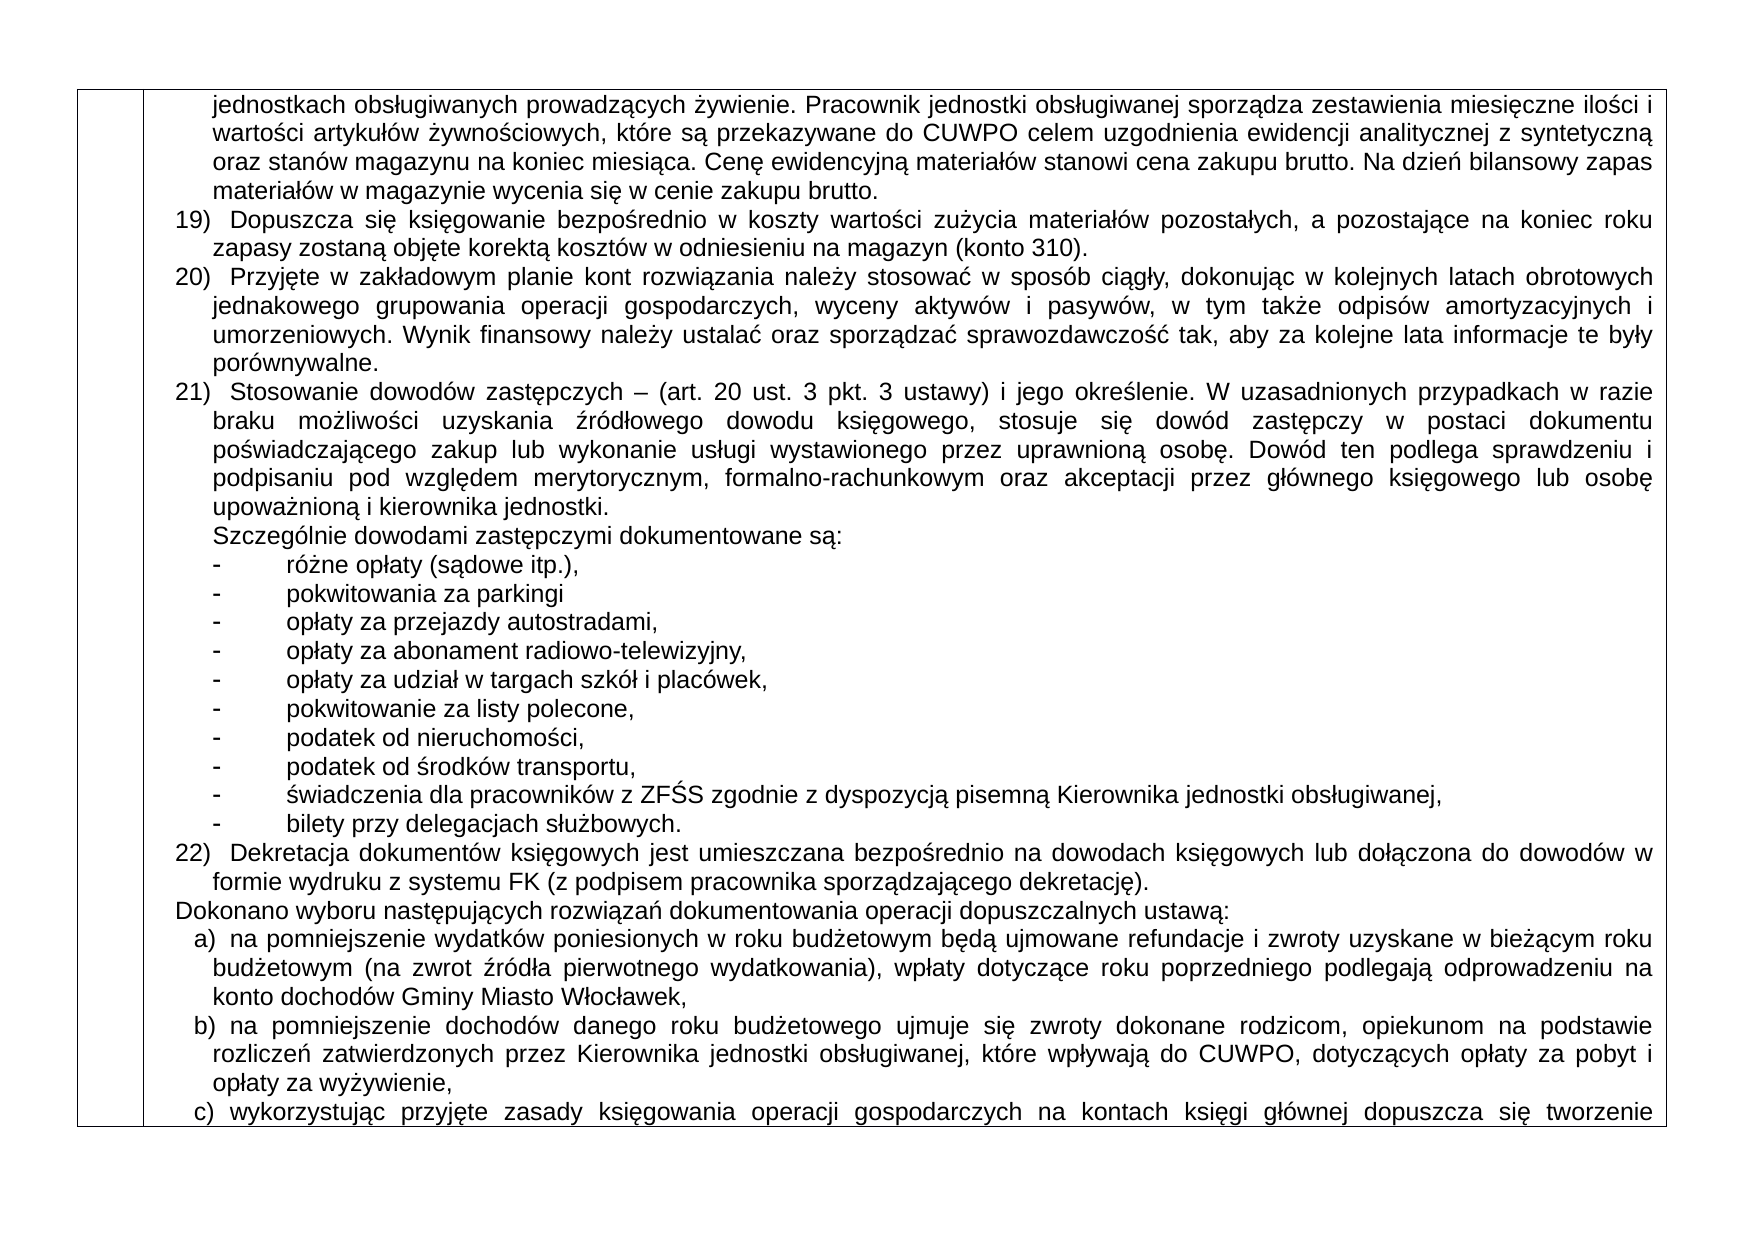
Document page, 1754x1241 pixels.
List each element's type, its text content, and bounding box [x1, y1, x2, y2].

table_cell [78, 90, 143, 1126]
table_cell Aktywa i pasywa wyceniane są przy uwzględnieniu nadrzędnych zasad rachunkowości, w sposób przewidziany ustawą o rachunkowości, z uwzględnieniem przepisów ustawy o finansach publicznych i rozporządzenia MF w sprawie rachunkowości oraz planów kont dla budżetu państwa, budżetów jednostek samorządu terytorialnego. Przyjęto następujące ustalenia: Środki trwałe oraz wartości niematerialne i prawne wycenia się według cen nabycia, kosztów wytworzenia lub wartości przeszacowanej (po aktualizacji wyceny środków trwałych), pomniejszonych o odpisy umorzeniowe. Środki trwałe stanowiące własność jednostki otrzymane nieodpłatnie, na podstawie decyzji właściwego organu, wycenia się w wartości określonej w tej decyzji. Środki trwałe w budowie wycenia się w wysokości ogółu kosztów pozostających w bezpośrednim związku z ich wytworzeniem. Inwestycje krótkoterminowe wycenia się według ceny (wartości) rynkowej albo według ceny nabycia lub ceny (wartości) rynkowej, zależnie od tego, która z nich jest niższa, albo według skorygowanej ceny nabycia – jeżeli dla danego składnika aktywów został określony termin wymagalności, a krótkoterminowe inwestycje, dla których nie istnieje aktywny rynek, w inny sposób określonej godziwej wartości. Rzeczowe składniki aktywów obrotowych wycenia się według cen nabycia lub kosztów wytworzenia nie wyższych od cen sprzedaży netto na dzień bilansowy. Należności wycenia się w kwocie wymagalnej zapłaty z zachowaniem zasady ostrożności. Zobowiązania wycenia się w kwocie wymagającej zapłaty. Rezerwy wycenia się w uzasadnionej, wiarygodnie oszacowanej wartości. Kapitały (fundusze) własne oraz pozostałe aktywa i pasywa wycenia się w wartości nominalnej. Trwała utrata wartości zachodzi wtedy, gdy istnieje duże prawdopodobieństwo, że kontrolowany przez jednostkę składnik aktywów nie przyniesie w przyszłości w znaczącej części lub w całości przewidywanych korzyści. Uzasadnia to dokonanie odpisu aktualizującego doprowadzającego wartość składnika aktywów, wynikającą z ksiąg rachunkowych do ceny sprzedaży netto a w przypadku jej braku – do ustalonej w inny sposób wartości godziwej. Wynik finansowy ustalany jest zgodnie z wariantem porównawczym rachunku zysków i strat na koncie 860 „Wynik finansowy”. W końcu roku obrotowego ujmuje się sumę poniesionych kosztów, wartość osiągniętych przychodów, otrzymane dotacje oraz pokrycie kosztów amortyzacji. Zasady amortyzacji (umorzenia) środków trwałych i wartości niematerialnych i prawnych. Przedmioty o niskiej wartości o przewidywanym okresie używania dłuższym niż rok o wartości jednostkowej poniżej 300 zł odpisuje się w koszty pod datą przekazania do używania w pełnej wartości początkowej, jako zużycie materiałów lub towarów. Kontrolę i ewidencję tych przedmiotów prowadzi się poza księgowo w sposób umożliwiający identyfikację każdego przedmiotu oraz miejsc ich użytkowania (ewidencja prowadzona jest w jednostkach obsługiwanych). Meble, krzesła, dywany, wykładziny ewidencjonowane są na koncie 013 – pozostałe środki trwałe - bez względu na wartość. Środki dydaktyczne służące procesowi dydaktyczno-wychowawczemu (bez względu na wartość) umarzane jednorazowo ewidencjonuje się na koncie 013 – pozostałe środki trwałe. Przedmioty o okresie używania dłuższym niż rok o wartości od 300 zł do 10.000 zł. umarza się metodą uproszczoną, przez jednorazowy odpis w pełnej ich wartości w miesiącu zakupu i ujmuje się w ewidencji bilansowej na koncie 013 – pozostałe środki trwałe. Ponadto, bez względu na wartość jednorazowo umarza się: Książki i inne zbiory biblioteczne. Środki dydaktyczne służące procesowi dydaktyczno-wychowawczemu realizowanemu w szkołach i placówkach oświatowych. Meble, dywany i wykładziny. Pozostałe środki trwałe oraz wartości niematerialne i prawne o wartości nieprzekraczającej wielkości ustalonej w ustawie z dnia 15 lutego 1992 r. o podatku dochodowym od osób prawnych, dla których odpisy amortyzacyjne są uznawane za koszt uzyskania przychodu w 100% ich wartości w momencie oddania do używania. Przedmioty o wartości powyżej 10.000 zł. zalicza się do środków trwałych i umarza metodą liniową za pomocą stawek amortyzacyjnych określonych w załączniku 1 „Wykaz rocznych stawek amortyzacyjnych” do ustawy z dnia 15.02.1992 r. o podatku dochodowym od osób prawnych (tekst jednolity Dz. U. z 2018 r. poz. 1036z późniejszymi zmianami), rozpoczynając amortyzację w miesiącu następnym, po przyjęciu środka trwałego do używania. Umorzenia dokonuje się jednorazowo za cały rok. Wartości niematerialne i prawne o cenie jednostkowej nie przekraczającej kwoty 10.000 zł odpisuje się jednorazowo w pełnej wartości w koszty. Pozostałe wartości niematerialne i prawne są umarzane według zasad i stawek amortyzacyjnych ujętych w ustawie o podatku dochodowym od osób prawnych. Na koncie 020 księguje się wartości niematerialne i prawne o przewidywanym okresie użyteczności dłuższym niż rok w sposób umożliwiający ich identyfikację oraz miejsce ich użytkowania. Ustala się następujące techniki dokumentowania zapisów księgowych oraz stosowanych uproszczeń: Księgi rachunkowe prowadzone są w siedzibie Centrum Usług Wspólnych Placówek Oświatowych na ul. Wojska Polskiego 27 we Włocławku. Rokiem obrotowym jest okres roku budżetowego, czyli rok kalendarzowy od 1 stycznia do 31 grudnia. Najkrótszym okresem sprawozdawczym są poszczególne miesiące. Ostateczne zamknięcie i otwarcie ksiąg rachunkowych jednostki kontynuującej działalność powinno nastąpić ciągu 15 dni od dnia zatwierdzenia sprawozdania finansowego za rok obrotowy Gminy Miasta Włocławek, Księgi rachunkowe prowadzi się w języku polskim. Podstawę zapisów w księgach rachunkowych stanowią dowody księgowe stwierdzające dokonanie operacji gospodarczej, zwane „dowodami źródłowymi”, zapisy zdarzeń gospodarczych w księgach rachunkowych ujmuje się w kolejności dat ich powstawania, co najmniej z podziałem na poszczególne okresy sprawozdawcze. Wykazane w księgach rachunkowych na dzień ich zamknięcia stany aktywów i pasywów, ujmuje się w tej samej wysokości w bilansie otwarcia następnego roku obrotowego. Księgi rachunkowe prowadzi się techniką komputerową, dopuszcza się prowadzenie przy pomocy komputera lub techniką ręczną księgi inwentarzowe, ewidencje magazynowe, ewidencje pozabilansowe przedmiotów które nie są ewidencjonowane na kontach księgowych (opisane ewidencje podlegają nie rzadziej niż na koniec roku obrotowego weryfikacji i uzgodnieniu ze stanem na kontach księgowych). Księgi rachunkowe obejmują zbiory zapisów księgowych, obrotów i sald, które tworzą: dziennik, księgę główną (ewidencji syntetycznej) w której obowiązuje ujęcie każdej operacji zgodnie z zasadą podwójnego zapisu (Wn – Ma), księgi pomocnicze (analityczne), zestawienie obrotów i sald księgi głównej i ksiąg pomocniczych, wykaz składników aktywów i pasywów (inwentarz). Przy prowadzeniu ksiąg rachunkowych przy użyciu komputera za równoważne z nimi uważa się odpowiednie zasoby informacyjne rachunkowości, zorganizowane w formie oddzielnych komputerowych zbiorów danych, należy zapewnić automatyczną kontrolę ciągłości zapisów, przenoszenie obrotów i sald. Wydruki komputerowe ksiąg rachunkowych powinny składać się z automatyczne numerowanych stron oraz być sumowane w sposób ciągły. Księgi rachunkowe należy wydrukować nie później niż na koniec roku obrotowego. Za równoważne z wydrukiem uznaje się przeniesienie treści ksiąg rachunkowych na informatyczny nośnik danych, zawierający trwałość zapisu informacji na czas nie krótszy od wymaganego dla przechowywania ksiąg rachunkowych. Zapisy w księgach powinny być uporządkowane chronologicznie i systematycznie według kryteriów klasyfikacyjnych umożliwiających sporządzenie obowiązujących przez jednostkę sprawozdań finansowych, budżetowych i innych. Zapisy w księgach rachunkowych dokonuje się na podstawie dowodów księgowych: zewnętrznych (otrzymywanych od kontrahentów - przekazywanych w oryginale kontrahentom), wewnętrznych – (dotyczące operacji wewnątrz jednostki). Każdy dowód księgowy odzwierciedla rzeczywisty przebieg operacji gospodarczej wolny od błędów rachunkowych. Jeżeli jedną operację dokumentuje więcej niż jeden dowód, dopuszcza się stosowanie uproszczeń polegających na zbiorczym księgowaniu operacji gospodarczych jednorodnych przeprowadzanych w ciągu dnia. Dowód jest oznaczony numerem umożliwiającym powiązanie dowodu z zapisami księgowymi, numery nadawane są przez program FK, zgodnie z nadanymi wzorcami w systemie. Identyfikator nadawany przez system FK wpisywany jest na dowodzie księgowym w prawym dolnym rogu. Dokumenty źródłowe system FK numeruje automatycznie po zamknięciu roku obrotowego, numery wpisuje się w prawym górnym rogu dokumentu źródłowego. Konta syntetyczne oznaczone są symbolami trzycyfrowymi. Księgi rachunkowe prowadzi się rzetelnie, sprawdzalnie i bieżąco, właściwie kwalifikując dowody księgowe w odniesieniu do klasyfikacji budżetowej oraz zakładowego planu kont. Prowadzone są dzienniki częściowe dla określonych grup rodzajowych zdarzeń: budżet, dochody (w jednostkach z odrębnym rachunkiem bankowym dla ewidencji dochodów budżetowych), WRDO rachunek wydzielony, ZFŚS oraz dzienniki częściowe dostosowane do potrzeb jednostki realizującej projekty (symbole dzienników częściowych ujednolicono we wszystkich jednostkach, do dzienników dotyczących realizacji projektów nazwy dzienników stanowią skrót nazwy projektu). Rozliczanie i grupowanie kosztów następuje na kontach rodzajowych zespołu „4” z zachowaniem zgodności wydatków za dany rok. Dochody i wydatki budżetowe klasyfikuje się według: działów i rozdziałów – określających rodzaj działalności, paragrafów - określających rodzaj dochodu lub wydatku, zgodnie z obowiązującą klasyfikacją budżetową, pozycji – uszczegółowienie dochodów i wydatków do potrzeb analiz i sprawozdań. Wydatki budżetowe są realizowane: w sposób celowy i oszczędny, umożliwiający terminową realizację zadań, w wysokości i terminach wynikających z wcześniej zaciągniętych zobowiązań, zgodnie z zasadami określonymi w przepisach o zamówieniach publicznych, nie powodując naruszeń dyscypliny budżetowej w rozumieniu Ustawy o odpowiedzialności za naruszenie dyscypliny finansów publicznych. Korygowanie zapisów po zamknięciu okresu sprawozdawczego (miesiąca) dokonuje się poprzez zapis ujemny (tzw. czerwone storno) na tych samych stronach kont na których nastąpił błędny zapis na podstawie dowodu wewnętrznego Pk – polecenie księgowania podpisanych przez pracowników sporządzających dokument PK. Zapewnia to prawidłową wysokość obrotów i czytelność zapisów księgowych. Błędy w dowodach wewnętrznych mogą być poprawiane przez skreślenie błędnej treści lub kwoty z utrzymaniem czytelności błędnego zapisu i wpisanie poprawnej treści. Za niedopuszczalne uznaje się dokonywanie w dowodach księgowych wymazywania, przeróbek lub poprawiania pojedynczych liter lub cyfr. Zakup środków żywności ewidencjonuje się na koncie 310 „Materiały”, do którego prowadzona jest ewidencja analityczna w jednostkach obsługiwanych prowadzących żywienie. Pracownik jednostki obsługiwanej sporządza zestawienia miesięczne ilości i wartości artykułów żywnościowych, które są przekazywane do CUWPO celem uzgodnienia ewidencji analitycznej z syntetyczną oraz stanów magazynu na koniec miesiąca. Cenę ewidencyjną materiałów stanowi cena zakupu brutto. Na dzień bilansowy zapas materiałów w magazynie wycenia się w cenie zakupu brutto. Dopuszcza się księgowanie bezpośrednio w koszty wartości zużycia materiałów pozostałych, a pozostające na koniec roku zapasy zostaną objęte korektą kosztów w odniesieniu na magazyn (konto 310). Przyjęte w zakładowym planie kont rozwiązania należy stosować w sposób ciągły, dokonując w kolejnych latach obrotowych jednakowego grupowania operacji gospodarczych, wyceny aktywów i pasywów, w tym także odpisów amortyzacyjnych i umorzeniowych. Wynik finansowy należy ustalać oraz sporządzać sprawozdawczość tak, aby za kolejne lata informacje te były porównywalne. Stosowanie dowodów zastępczych – (art. 20 ust. 3 pkt. 3 ustawy) i jego określenie. W uzasadnionych przypadkach w razie braku możliwości uzyskania źródłowego dowodu księgowego, stosuje się dowód zastępczy w postaci dokumentu poświadczającego zakup lub wykonanie usługi wystawionego przez uprawnioną osobę. Dowód ten podlega sprawdzeniu i podpisaniu pod względem merytorycznym, formalno-rachunkowym oraz akceptacji przez głównego księgowego lub osobę upoważnioną i kierownika jednostki. Szczególnie dowodami zastępczymi dokumentowane są: różne opłaty (sądowe itp.), pokwitowania za parkingi opłaty za przejazdy autostradami, opłaty za abonament radiowo-telewizyjny, opłaty za udział w targach szkół i placówek, pokwitowanie za listy polecone, podatek od nieruchomości, podatek od środków transportu, świadczenia dla pracowników z ZFŚS zgodnie z dyspozycją pisemną Kierownika jednostki obsługiwanej, bilety przy delegacjach służbowych. Dekretacja dokumentów księgowych jest umieszczana bezpośrednio na dowodach księgowych lub dołączona do dowodów w formie wydruku z systemu FK (z podpisem pracownika sporządzającego dekretację). Dokonano wyboru następujących rozwiązań dokumentowania operacji dopuszczalnych ustawą: na pomniejszenie wydatków poniesionych w roku budżetowym będą ujmowane refundacje i zwroty uzyskane w bieżącym roku budżetowym (na zwrot źródła pierwotnego wydatkowania), wpłaty dotyczące roku poprzedniego podlegają odprowadzeniu na konto dochodów Gminy Miasto Włocławek, na pomniejszenie dochodów danego roku budżetowego ujmuje się zwroty dokonane rodzicom, opiekunom na podstawie rozliczeń zatwierdzonych przez Kierownika jednostki obsługiwanej, które wpływają do CUWPO, dotyczących opłaty za pobyt i opłaty za wyżywienie, wykorzystując przyjęte zasady księgowania operacji gospodarczych na kontach księgi głównej dopuszcza się tworzenie rejestrów-ksiąg pomocniczych (odrębnych dzienników) wyodrębnionych do realizacji programów, projektów zgodnie z zawartymi przez jednostkę umowami, ponoszone z góry wydatki dotyczące w szczególności kosztów prenumeraty, abonamentów, ubezpieczeń, zużycia energii, zużycia gazu i innych cyklicznie powtarzających się operacji są odnoszone w koszty w miesiącu ich poniesienia (wystawienia faktury) z pominięciem konta międzyokresowego rozliczenia kosztów, koszty usług telekomunikacyjnych, zakupu energii i innych o podobnym charakterze z uwagi na cykliczność i porównywalność kwot księgowane są do danego roku następująco: dowody księgowe za pełny okres rozliczeniowy i abonament zaliczane są do kosztów danego roku, w którym przypada okres rozliczeniowy, dowody księgowe za okres rozliczeniowy przypadające w dwóch różnych rocznych okresach rozliczeniowych są ujmowane w kosztach według miesiąca sprzedaży wskazanego na dokumencie księgowym. Uwzględniając wymogi ustawy o finansach publicznych jak również zasadę kasowego wykonania budżetu dochody i wydatki budżetowe ujmuje się w terminach ich zapłaty, niezależnie od rocznego budżetu którego dotyczą. Należy również ujmować wszystkie etapy rozliczeń poprzedzające płatności dochodów i wydatków, a w zakresie wydatków i kosztów – także zaangażowanie środków. Zaangażowaniem jest etap poprzedzający dokonanie wydatku, poniesienia kosztu, służy do ewidencji prawnego zaangażowania wydatków budżetowych danego raku budżetowego. Odsetki od należności, ujmuje się w księgach rachunkowych w momencie ich zapłaty lub na koniec kwartału w wysokości odsetek należnych na koniec tego kwartału. Odsetki od zobowiązań wymagalnych, w tym także tych, do których stosuje się przepisy dotyczące zobowiązań podatkowych, ujmowane są w księgach rachunkowych w momencie ich zapłaty lub pod datą ostatniego dnia kwartału w wysokości odsetek należnych na koniec tego kwartału. Wycena aktywów i pasywów wyrażonych w walutach obcych dokonuje się nie później niż na koniec kwartału. W księgach rachunkowych jednostki należy przyjąć wszystkie osiągnięte przypadające na jej rzecz przychody i obciążające ją koszty związane z tymi przychodami dotyczące danego roku obrotowego, niezależnie od terminu ich zapłaty. Oznacza to, że niezapłacone koszty będą ujęte jako zobowiązanie, a nieopłacone przychody jako należności. W trakcie roku budżetowego dokumenty dotyczące przychodów i kosztów danego miesiąca, które wpłyną do jednostki obsługującej (CUWPO) po dniu 05 następnego miesiąca, zostaną zaewidencjonowane w księgach rachunkowych w miesiącu wpływu z datą wpływu, z zastrzeżeniem zamknięcia roku. Rozliczenia z tytułu VAT. Z dniem 01 czerwca 2016 roku Gmina Miasto Włocławek wprowadziła scentralizowane zasady rozliczeń podatku od towarów i usług VAT, w związku z powyższym zasady ustalone przez Gminę Miasto Włocławek obejmują jednostki obsługiwane i CUWPO. W sprawie rozliczania podatku VAT metodą podzielonej płatności obowiązuje Zarządzenie nr 449/2019 Prezydenta Miasta Włocławek z dnia 31 października 2019 r. W celu realizacji MPP (Mechanizm Podzielonej Płatności) wydzielono w księgach rachunkowych dodatkowe konta analityczne " VAT". Sprawozdawczość finansowa: Sprawozdania finansowe sporządza się na podstawie własnych ksiąg rachunkowych. 0bejmują one bilans, rachunek zysków i strat jednostki (wariant porównawczy, informację dodatkową oraz zestawienie zmian w funduszu jednostki na dzień zamknięcia ksiąg rachunkowych, tj. na dzień 31 grudnia. Wynik finansowy ustalany jest na koncie 860 „Wynik finansowy” zgodnie z wariantem porównawczym. Sprawozdania sporządza się na drukach według wzorów określonych w Rozporządzeniu Ministra Rozwoju i Finansów. Księgi rachunkowe prowadzi się techniką komputerową wg następującego oprogramowania: Vulcan aplikacja Finanse VULCAN wersja zgodna z aktualizacjami programu - firma Vulcan Sp. z o.o. ul. Wołowska 6, 51-116 Wrocław. Administratorem platformy systemu Vulcan jest Gmina Miasto Włocławek. [144, 90, 1666, 1126]
